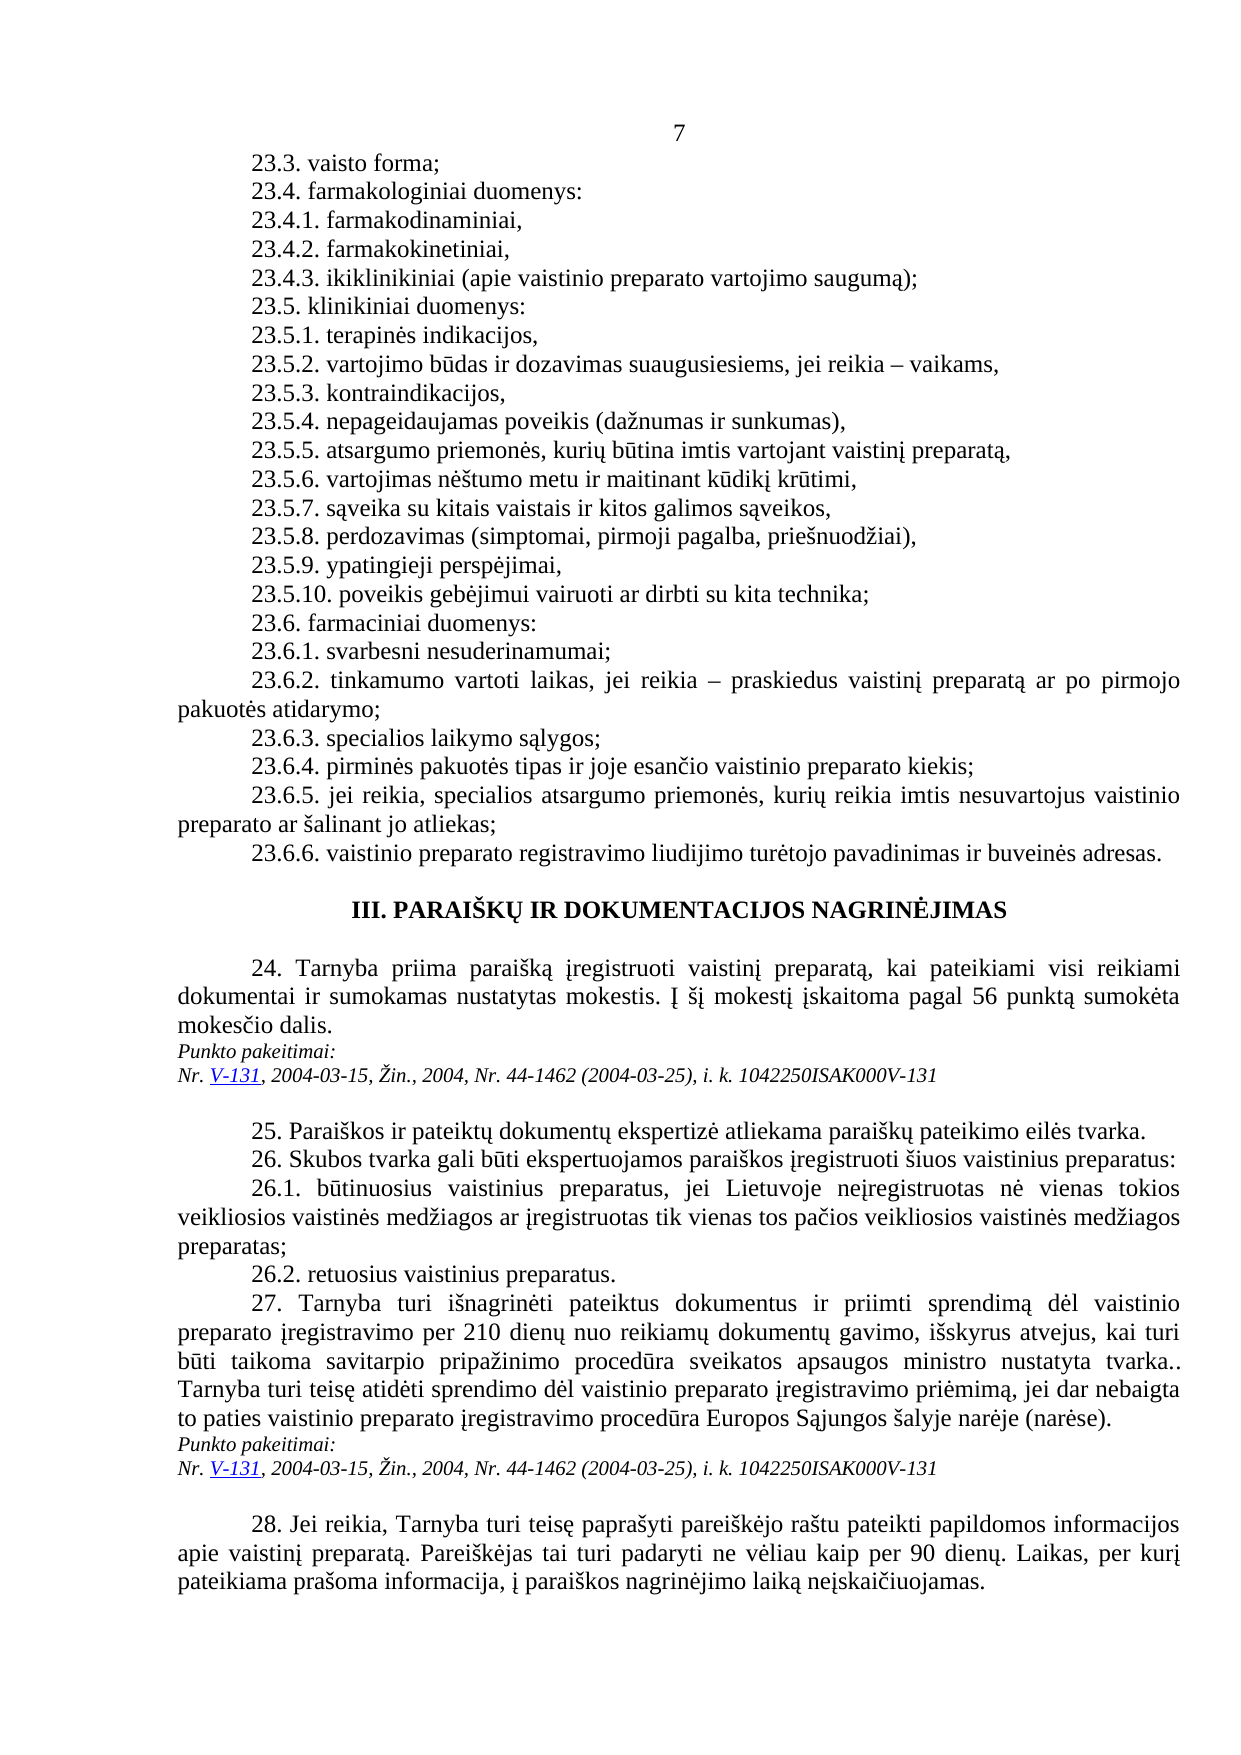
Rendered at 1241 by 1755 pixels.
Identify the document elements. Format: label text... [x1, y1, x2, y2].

text 28. Jei reikia, Tarnyba turi teisę paprašyti pareiškėjo raštu pateikti papildomos informacijos apie vaistinį preparatą. Pareiškėjas tai turi padaryti ne vėliau kaip per 90 dienų. Laikas, per kurį pateikiama prašoma informacija, į paraiškos nagrinėjimo laiką neįskaičiuojamas. [177, 1509, 1181, 1595]
text 23.4.1. farmakodinaminiai, [177, 205, 1181, 234]
text III. PARAIŠKŲ IR DOKUMENTACIJOS NAGRINĖJIMAS [177, 895, 1181, 924]
text 23.4.2. farmakokinetiniai, [177, 234, 1181, 263]
text 23.5. klinikiniai duomenys: [177, 291, 1181, 320]
text 23.4.3. ikiklinikiniai (apie vaistinio preparato vartojimo saugumą); [177, 263, 1181, 291]
text 23.6.4. pirminės pakuotės tipas ir joje esančio vaistinio preparato kiekis; [177, 751, 1181, 780]
text 23.6.1. svarbesni nesuderinamumai; [177, 636, 1181, 665]
text 23.6.3. specialios laikymo sąlygos; [177, 723, 1181, 751]
text 23.4. farmakologiniai duomenys: [177, 176, 1181, 205]
text 23.6.5. jei reikia, specialios atsargumo priemonės, kurių reikia imtis nesuvartojus vaistinio preparato ar šalinant jo atliekas; [177, 780, 1181, 838]
text Nr. V-131, 2004-03-15, Žin., 2004, Nr. 44-1462 (2004-03-25), i. k. 1042250ISAK000V-131 [177, 1456, 1181, 1480]
text 23.3. vaisto forma; [177, 148, 1181, 176]
text 26. Skubos tvarka gali būti ekspertuojamos paraiškos įregistruoti šiuos vaistinius preparatus: [177, 1144, 1181, 1173]
text 26.1. būtinuosius vaistinius preparatus, jei Lietuvoje neįregistruotas nė vienas tokios veikliosios vaistinės medžiagos ar įregistruotas tik vienas tos pačios veikliosios vaistinės medžiagos preparatas; [177, 1173, 1181, 1259]
text 23.5.8. perdozavimas (simptomai, pirmoji pagalba, priešnuodžiai), [177, 521, 1181, 550]
text 23.5.1. terapinės indikacijos, [177, 320, 1181, 349]
text 23.5.10. poveikis gebėjimui vairuoti ar dirbti su kita technika; [177, 579, 1181, 608]
text 24. Tarnyba priima paraišką įregistruoti vaistinį preparatą, kai pateikiami visi reikiami dokumentai ir sumokamas nustatytas mokestis. Į šį mokestį įskaitoma pagal 56 punktą sumokėta mokesčio dalis. [177, 953, 1181, 1039]
text 23.6.2. tinkamumo vartoti laikas, jei reikia – praskiedus vaistinį preparatą ar po pirmojo pakuotės atidarymo; [177, 665, 1181, 723]
text 23.5.3. kontraindikacijos, [177, 378, 1181, 406]
text 25. Paraiškos ir pateiktų dokumentų ekspertizė atliekama paraiškų pateikimo eilės tvarka. [177, 1116, 1181, 1144]
text 23.5.2. vartojimo būdas ir dozavimas suaugusiesiems, jei reikia – vaikams, [177, 349, 1181, 378]
text 23.5.6. vartojimas nėštumo metu ir maitinant kūdikį krūtimi, [177, 464, 1181, 493]
text Nr. V-131, 2004-03-15, Žin., 2004, Nr. 44-1462 (2004-03-25), i. k. 1042250ISAK000V-131 [177, 1063, 1181, 1087]
text 23.5.7. sąveika su kitais vaistais ir kitos galimos sąveikos, [177, 493, 1181, 521]
text 23.5.5. atsargumo priemonės, kurių būtina imtis vartojant vaistinį preparatą, [177, 435, 1181, 464]
text 23.5.4. nepageidaujamas poveikis (dažnumas ir sunkumas), [177, 406, 1181, 435]
text Punkto pakeitimai: [177, 1039, 1181, 1063]
text 23.5.9. ypatingieji perspėjimai, [177, 550, 1181, 579]
text 23.6. farmaciniai duomenys: [177, 608, 1181, 636]
text 27. Tarnyba turi išnagrinėti pateiktus dokumentus ir priimti sprendimą dėl vaistinio preparato įregistravimo per 210 dienų nuo reikiamų dokumentų gavimo, išskyrus atvejus, kai turi būti taikoma savitarpio pripažinimo procedūra sveikatos apsaugos ministro nustatyta tvarka.. Tarnyba turi teisę atidėti sprendimo dėl vaistinio preparato įregistravimo priėmimą, jei dar nebaigta to paties vaistinio preparato įregistravimo procedūra Europos Sąjungos šalyje narėje (narėse). [177, 1288, 1181, 1432]
text 23.6.6. vaistinio preparato registravimo liudijimo turėtojo pavadinimas ir buveinės adresas. [177, 838, 1181, 866]
text Punkto pakeitimai: [177, 1432, 1181, 1456]
text 26.2. retuosius vaistinius preparatus. [177, 1259, 1181, 1288]
